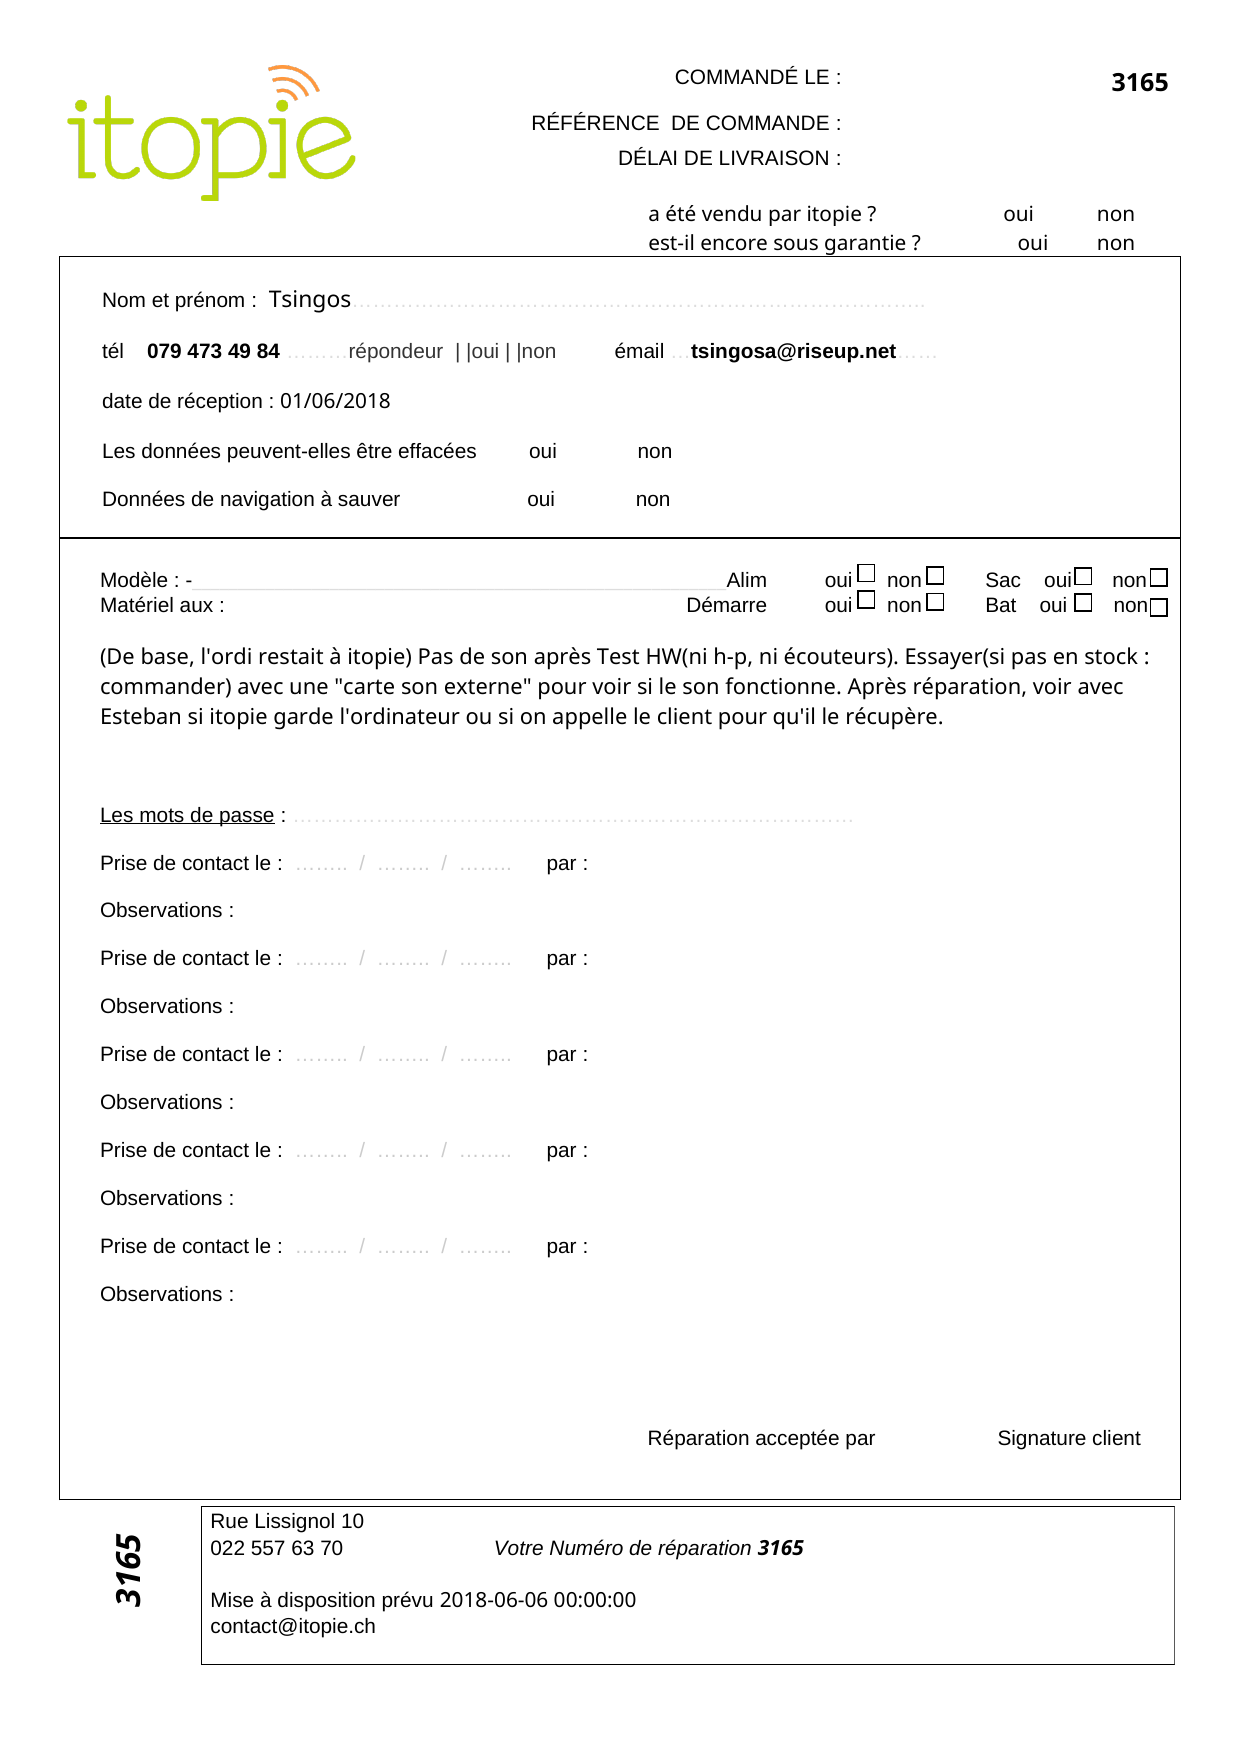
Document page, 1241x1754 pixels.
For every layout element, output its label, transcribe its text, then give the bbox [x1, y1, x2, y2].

text Observations : [60, 1278, 1180, 1306]
text Observations : [60, 1183, 1180, 1210]
text Nom et prénom : Tsingos……………………………………………………………………….. [60, 280, 1180, 314]
text tél 079 473 49 84 ………répondeur | |oui | |non émail …tsingosa@riseup.net…… [60, 335, 1180, 362]
table_header 3165 [59, 1500, 195, 1671]
text date de réception : 01/06/2018 [60, 383, 1180, 415]
table_cell [847, 105, 1180, 140]
text Les mots de passe : ……………………………………………………………………… [60, 799, 1180, 826]
text Les données peuvent-elles être effacées oui non [60, 436, 1180, 463]
text Observations : [60, 991, 1180, 1018]
table_header COMMANDÉ LE : [490, 59, 847, 104]
text Prise de contact le : …….. / …….. / …….. par : [60, 1231, 1180, 1258]
text Observations : [60, 895, 1180, 922]
text a été vendu par itopie ? oui non [59, 199, 1181, 228]
text (De base, l'ordi restait à itopie) Pas de son après Test HW(ni h-p, ni écouteurs). Essayer(si pas en stock : commander) avec une "carte son externe" pour voir si le son fonctionne. Après réparation, voir avec Esteban si itopie garde l'ordinateur ou si on appelle le client pour qu'il le récupère. [60, 638, 1180, 731]
table_header Rue Lissignol 10 022 557 63 70 Votre Numéro de réparation 3165 Mise à disposition prévu 2018-06-06 00:00:00 contact@itopie.ch [195, 1500, 1180, 1671]
text Modèle : - Alim oui non Sac oui non [948, 562, 1180, 590]
table_cell [847, 140, 1180, 175]
text Prise de contact le : …….. / …….. / …….. par : [60, 943, 1180, 970]
table_header 3165 [847, 59, 1180, 104]
table_cell RÉFÉRENCE DE COMMANDE : [490, 105, 847, 140]
table_cell DÉLAI DE LIVRAISON : [490, 140, 847, 175]
text Matériel aux : Démarre oui non Bat oui non [60, 590, 1180, 617]
text est-il encore sous garantie ? oui non [59, 228, 1181, 256]
text Modèle : - Alim oui non Sac oui non [60, 562, 856, 590]
text Prise de contact le : …….. / …….. / …….. par : [60, 1039, 1180, 1066]
picture [67, 65, 356, 201]
text Prise de contact le : …….. / …….. / …….. par : [60, 1135, 1180, 1162]
text Observations : [60, 1087, 1180, 1114]
text Réparation acceptée par Signature client [60, 1422, 1180, 1449]
text Modèle : - Alim oui non Sac oui non [879, 562, 925, 590]
text Prise de contact le : …….. / …….. / …….. par : [60, 847, 1180, 874]
text Données de navigation à sauver oui non [60, 484, 1180, 511]
